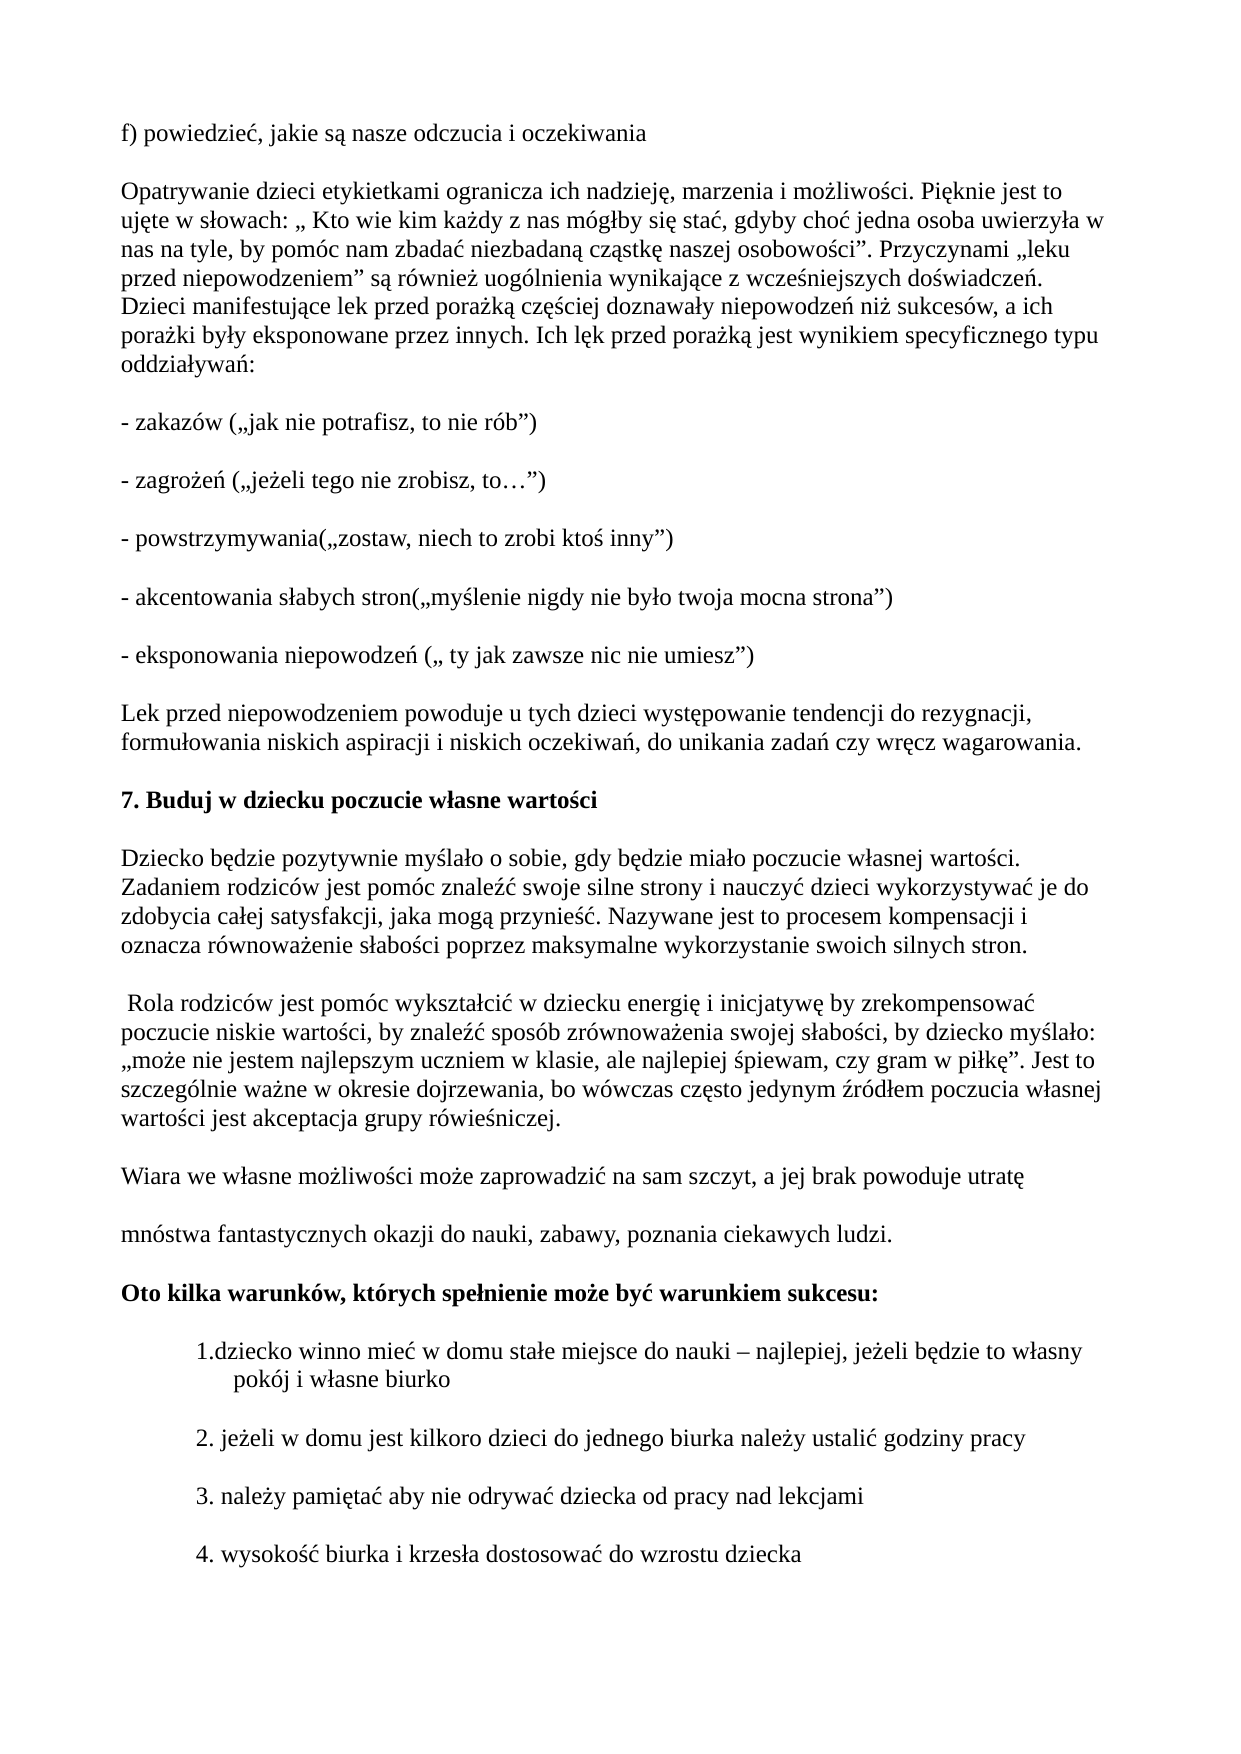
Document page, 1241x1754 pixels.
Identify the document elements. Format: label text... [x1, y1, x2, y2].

table_header f) powiedzieć, jakie są nasze odczucia i oczekiwania Opatrywanie dzieci etykietkami ogranicza ich nadzieję, marzenia i możliwości. Pięknie jest to ujęte w słowach: „ Kto wie kim każdy z nas mógłby się stać, gdyby choć jedna osoba uwierzyła w nas na tyle, by pomóc nam zbadać niezbadaną cząstkę naszej osobowości”. Przyczynami „leku przed niepowodzeniem” są również uogólnienia wynikające z wcześniejszych doświadczeń. Dzieci manifestujące lek przed porażką częściej doznawały niepowodzeń niż sukcesów, a ich porażki były eksponowane przez innych. Ich lęk przed porażką jest wynikiem specyficznego typu oddziaływań: - zakazów („jak nie potrafisz, to nie rób”) - zagrożeń („jeżeli tego nie zrobisz, to…”) - powstrzymywania(„zostaw, niech to zrobi ktoś inny”) - akcentowania słabych stron(„myślenie nigdy nie było twoja mocna strona”) - eksponowania niepowodzeń („ ty jak zawsze nic nie umiesz”) Lek przed niepowodzeniem powoduje u tych dzieci występowanie tendencji do rezygnacji, formułowania niskich aspiracji i niskich oczekiwań, do unikania zadań czy wręcz wagarowania. 7. Buduj w dziecku poczucie własne wartości Dziecko będzie pozytywnie myślało o sobie, gdy będzie miało poczucie własnej wartości. Zadaniem rodziców jest pomóc znaleźć swoje silne strony i nauczyć dzieci wykorzystywać je do zdobycia całej satysfakcji, jaka mogą przynieść. Nazywane jest to procesem kompensacji i oznacza równoważenie słabości poprzez maksymalne wykorzystanie swoich silnych stron. Rola rodziców jest pomóc wykształcić w dziecku energię i inicjatywę by zrekompensować poczucie niskie wartości, by znaleźć sposób zrównoważenia swojej słabości, by dziecko myślało: „może nie jestem najlepszym uczniem w klasie, ale najlepiej śpiewam, czy gram w piłkę”. Jest to szczególnie ważne w okresie dojrzewania, bo wówczas często jedynym źródłem poczucia własnej wartości jest akceptacja grupy rówieśniczej. Wiara we własne możliwości może zaprowadzić na sam szczyt, a jej brak powoduje utratę mnóstwa fantastycznych okazji do nauki, zabawy, poznania ciekawych ludzi. Oto kilka warunków, których spełnienie może być warunkiem sukcesu: 1.dziecko winno mieć w domu stałe miejsce do nauki – najlepiej, jeżeli będzie to własny pokój i własne biurko 2. jeżeli w domu jest kilkoro dzieci do jednego biurka należy ustalić godziny pracy 3. należy pamiętać aby nie odrywać dziecka od pracy nad lekcjami 4. wysokość biurka i krzesła dostosować do wzrostu dziecka [121, 118, 1112, 1597]
